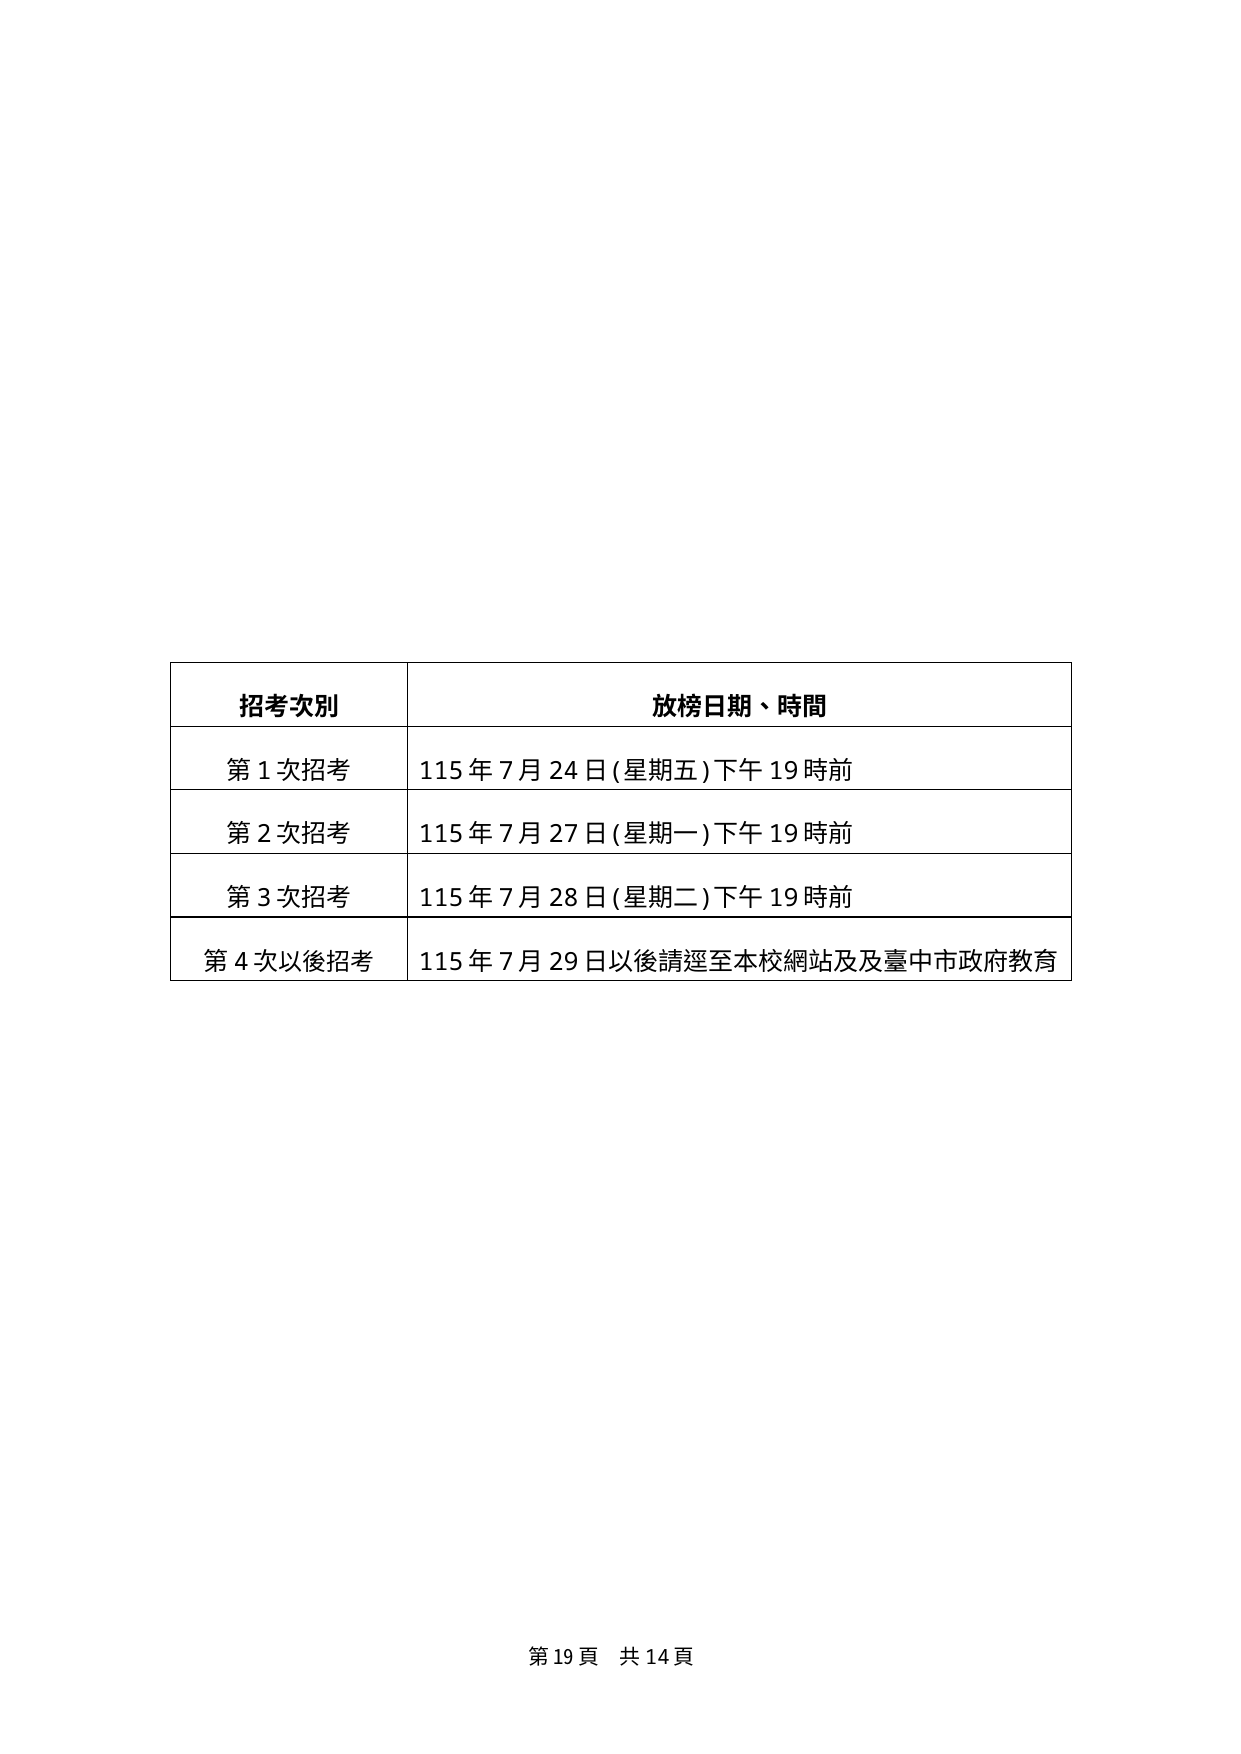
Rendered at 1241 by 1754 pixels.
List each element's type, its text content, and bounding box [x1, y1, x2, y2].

table_cell 115年7月29日以後請逕至本校網站及及臺中市政府教育 [408, 918, 1071, 980]
table_cell 第4次以後招考 [171, 918, 407, 980]
table_cell 第2次招考 [171, 790, 407, 853]
table_header 招考次別 [171, 663, 407, 726]
table_header 放榜日期、時間 [408, 663, 1071, 726]
table_cell 115年7月27日(星期一)下午19時前 [408, 790, 1071, 853]
table_cell 第1次招考 [171, 727, 407, 789]
table_cell 第3次招考 [171, 854, 407, 916]
table_cell 115年7月28日(星期二)下午19時前 [408, 854, 1071, 916]
table_cell 115年7月24日(星期五)下午19時前 [408, 727, 1071, 789]
